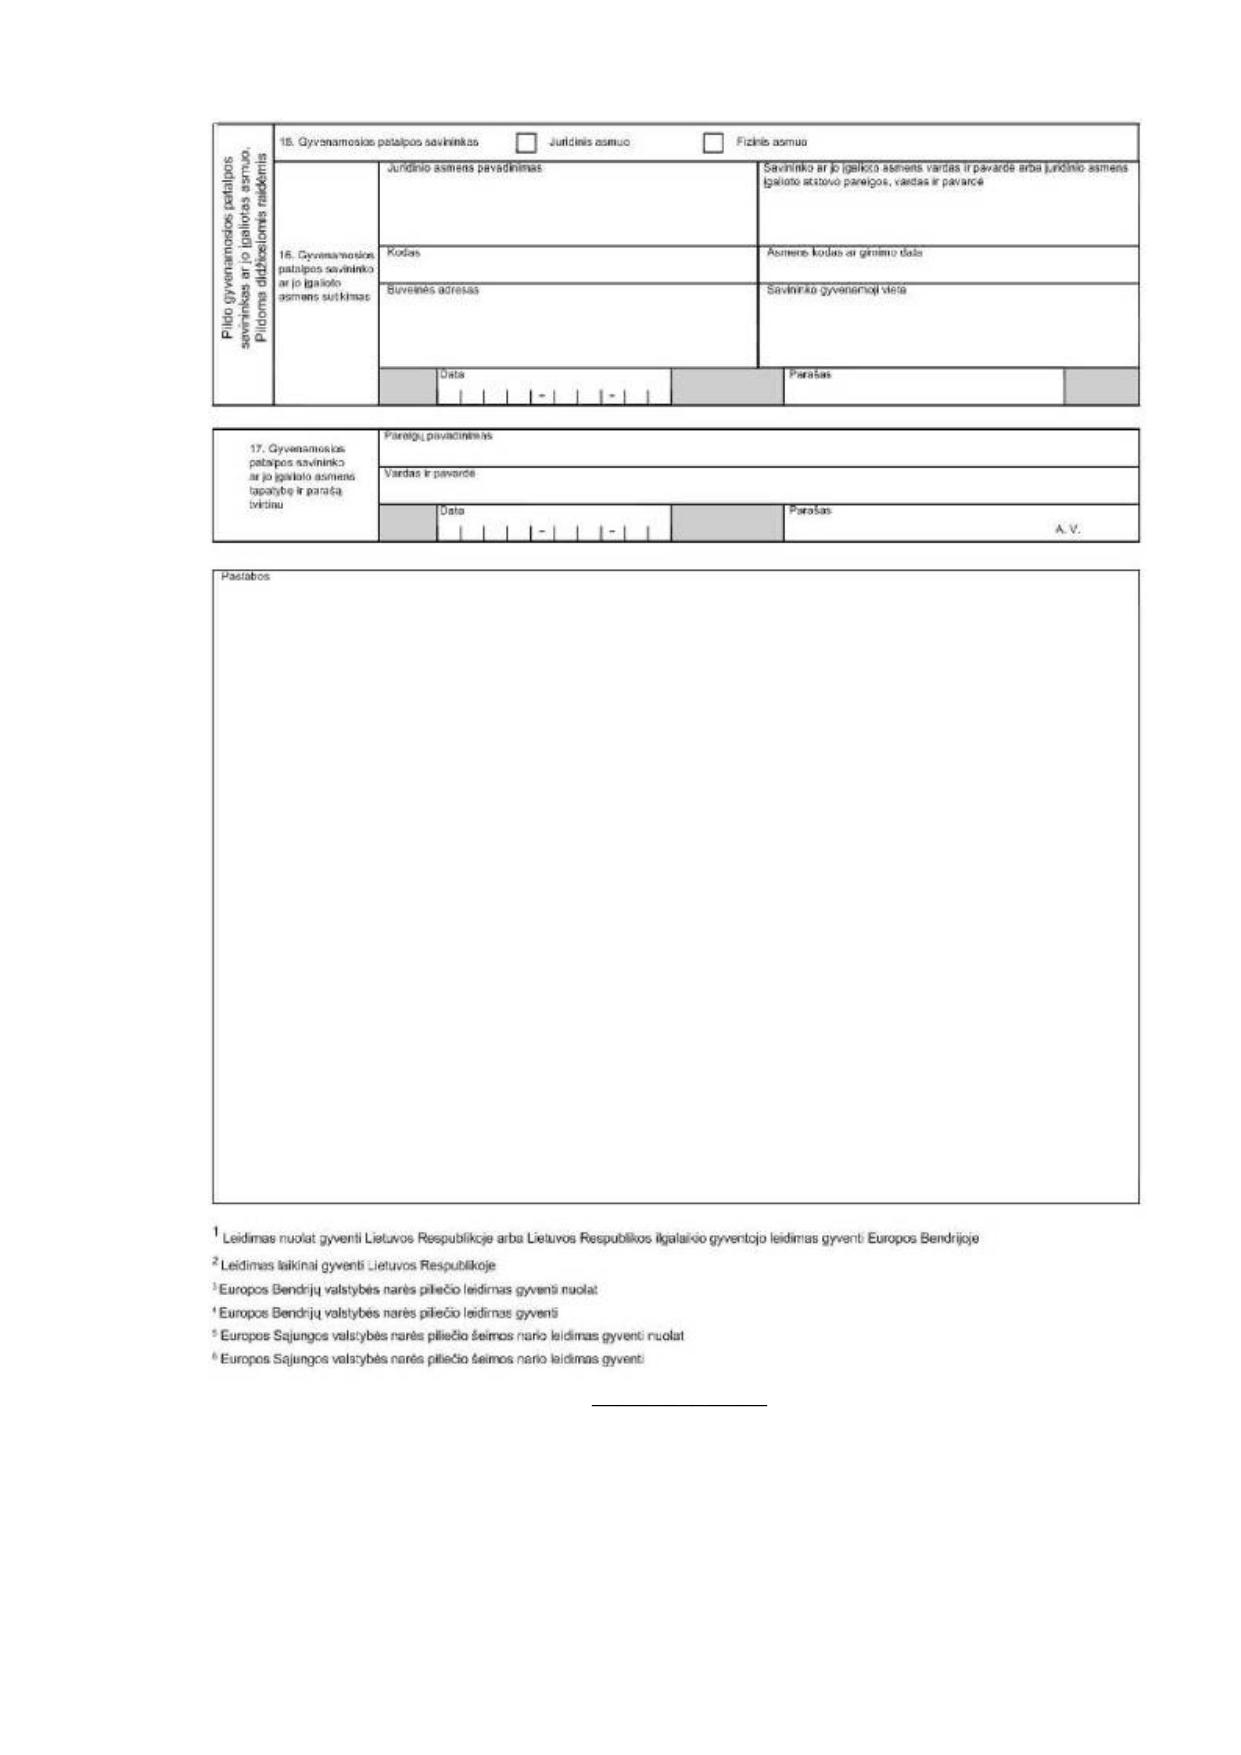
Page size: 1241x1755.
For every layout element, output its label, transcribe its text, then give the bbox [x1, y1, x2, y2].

text ______________ [177, 1381, 1181, 1409]
